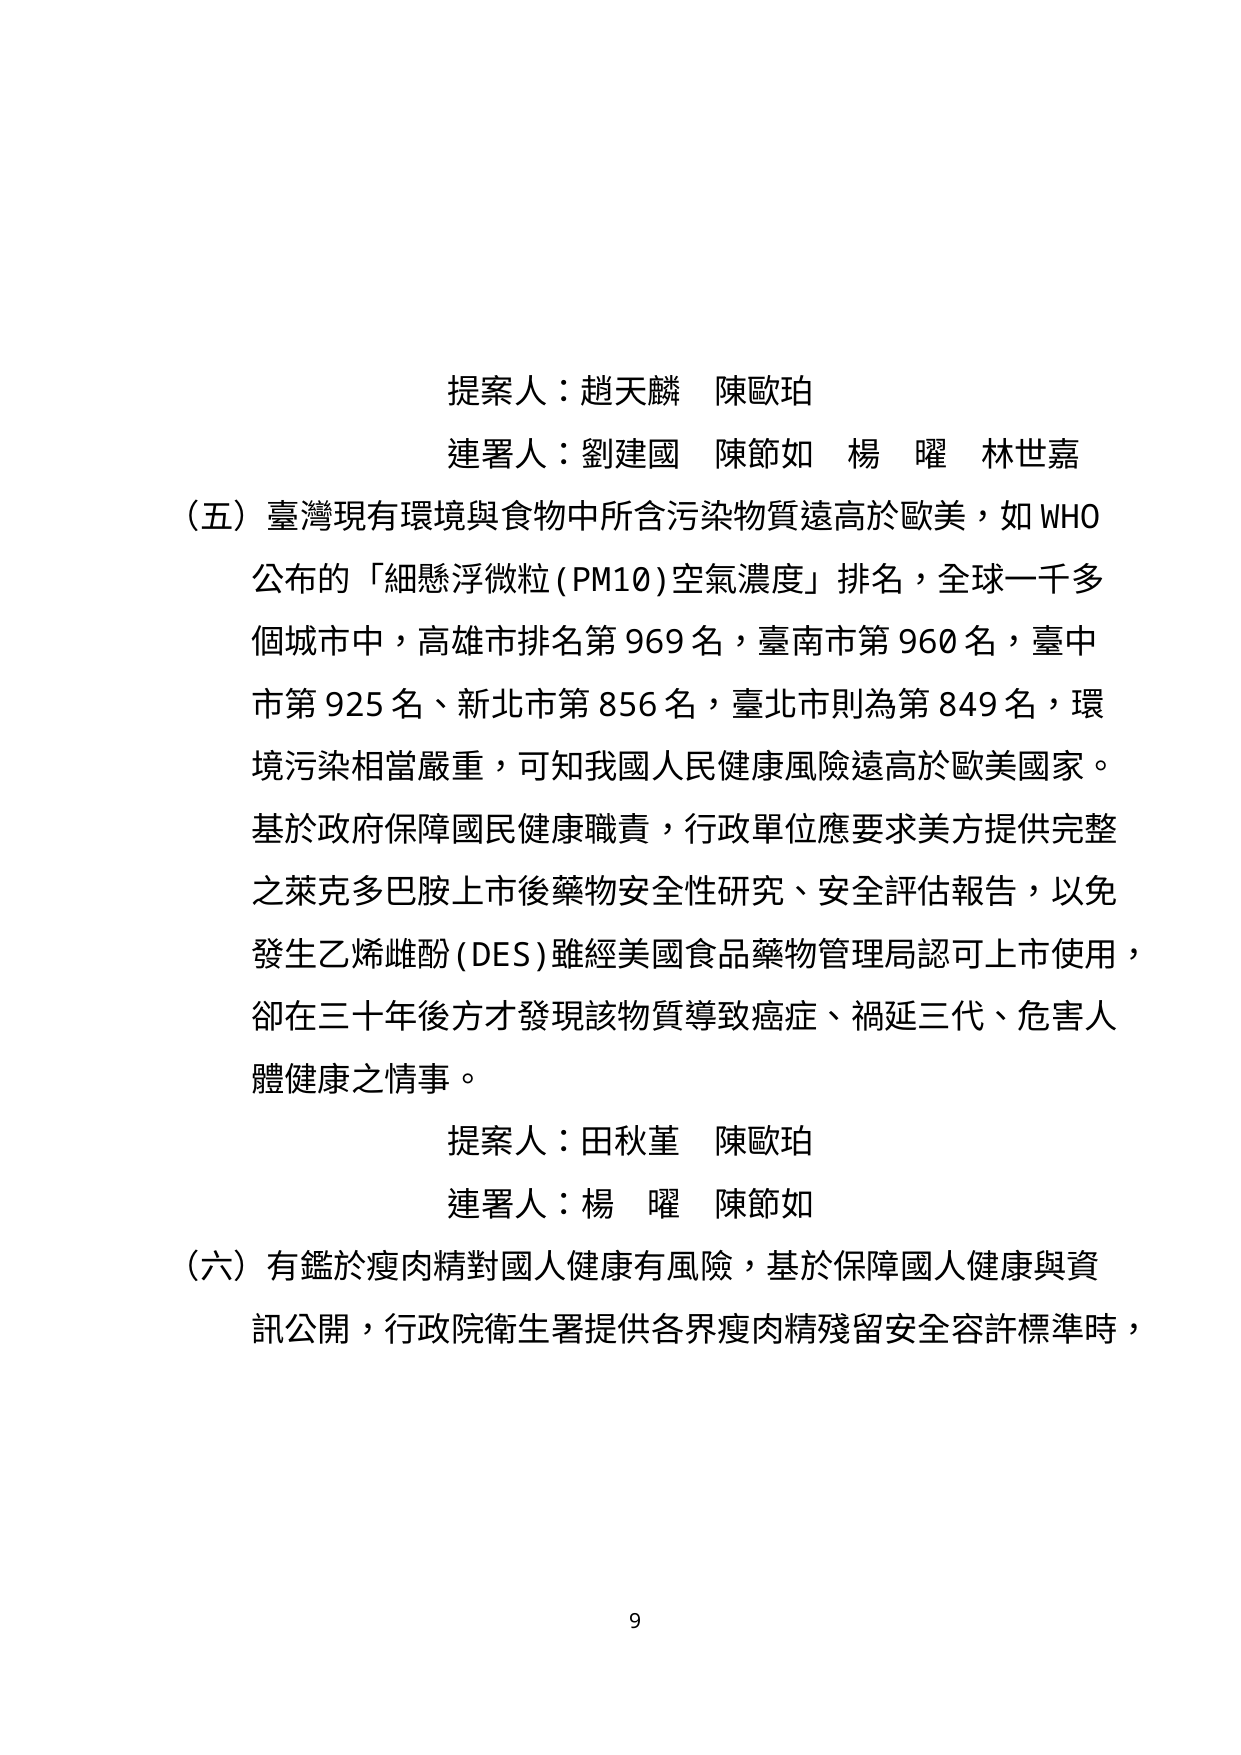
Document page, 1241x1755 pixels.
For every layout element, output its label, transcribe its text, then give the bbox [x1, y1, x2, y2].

text 連署人：楊 曜 陳節如 [251, 1160, 1122, 1222]
text 提案人：田秋堇 陳歐珀 [163, 1097, 1122, 1160]
text （五）臺灣現有環境與食物中所含污染物質遠高於歐美，如WHO公布的「細懸浮微粒(PM10)空氣濃度」排名，全球一千多個城市中，高雄市排名第969名，臺南市第960名，臺中市第925名、新北市第856名，臺北市則為第849名，環境污染相當嚴重，可知我國人民健康風險遠高於歐美國家。基於政府保障國民健康職責，行政單位應要求美方提供完整之萊克多巴胺上市後藥物安全性研究、安全評估報告，以免發生乙烯雌酚(DES)雖經美國食品藥物管理局認可上市使用，卻在三十年後方才發現該物質導致癌症、禍延三代、危害人體健康之情事。 [167, 472, 1122, 1097]
text 提案人：趙天麟 陳歐珀 [163, 347, 1122, 410]
text （六）有鑑於瘦肉精對國人健康有風險，基於保障國人健康與資訊公開，行政院衛生署提供各界瘦肉精殘留安全容許標準時，應同時明列已有殘留標準之國家與已知明文規定禁止之國家，以正確向國人傳達食品風險之訊息。 [167, 1222, 1122, 1347]
text 連署人：劉建國 陳節如 楊 曜 林世嘉 [251, 410, 1122, 472]
